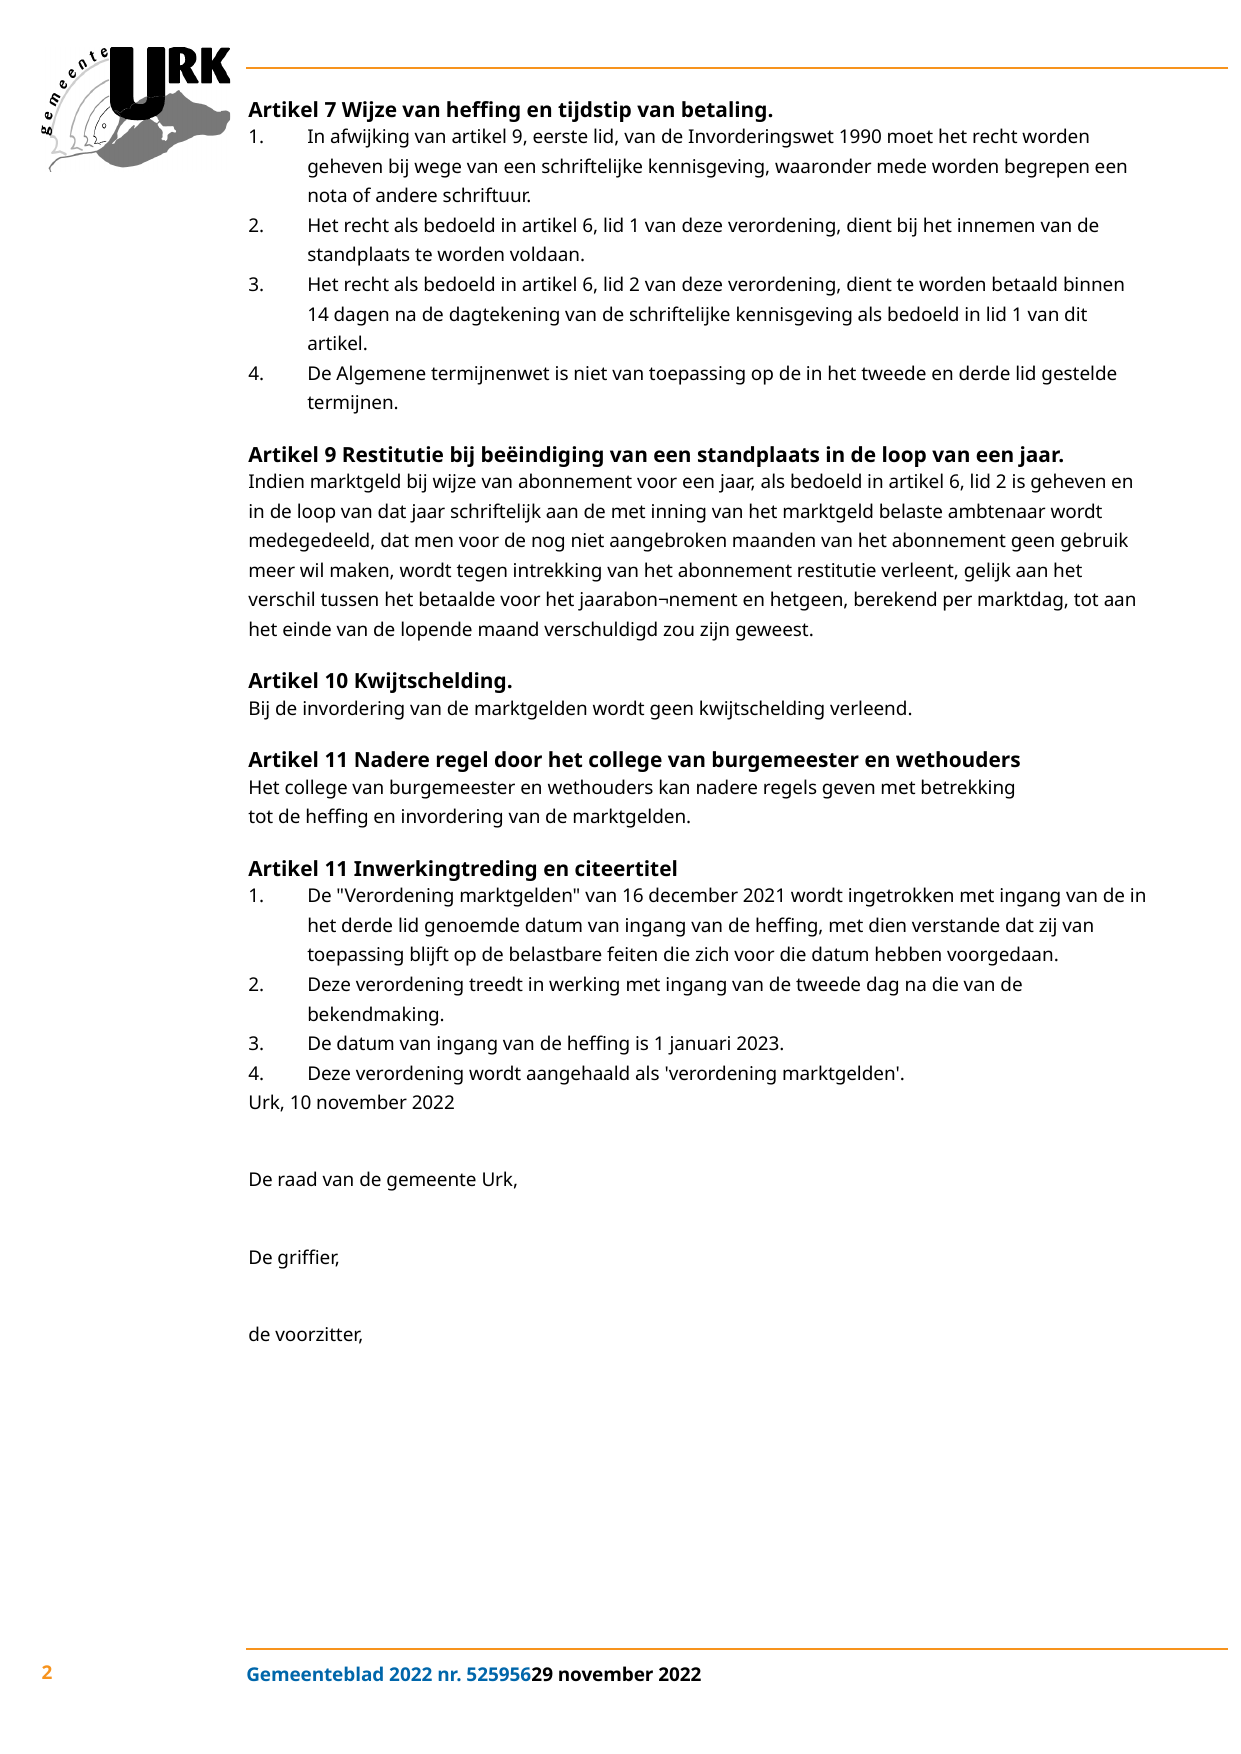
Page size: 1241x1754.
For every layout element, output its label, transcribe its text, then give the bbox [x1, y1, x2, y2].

text Artikel 7 Wijze van heffing en tijdstip van betaling. [248, 95, 1152, 123]
list De Algemene termijnenwet is niet van toepassing op de in het tweede en derde lid gestelde termijnen. [248, 360, 1152, 415]
list Het recht als bedoeld in artikel 6, lid 1 van deze verordening, dient bij het innemen van de standplaats te worden voldaan. [248, 212, 1152, 267]
text Het college van burgemeester en wethouders kan nadere regels geven met betrekking [248, 774, 1152, 800]
list In afwijking van artikel 9, eerste lid, van de Invorderingswet 1990 moet het recht worden geheven bij wege van een schriftelijke kennisgeving, waaronder mede worden begrepen een nota of andere schriftuur. [248, 123, 1152, 208]
text Bij de invordering van de marktgelden wordt geen kwijtschelding verleend. [248, 695, 1152, 721]
text Artikel 11 Inwerkingtreding en citeertitel [248, 854, 1152, 882]
text tot de heffing en invordering van de marktgelden. [248, 803, 1152, 829]
text De raad van de gemeente Urk, [248, 1167, 1152, 1192]
list De "Verordening marktgelden" van 16 december 2021 wordt ingetrokken met ingang van de in het derde lid genoemde datum van ingang van de heffing, met dien verstande dat zij van toepassing blijft op de belastbare feiten die zich voor die datum hebben voorgedaan. [248, 882, 1152, 967]
list Het recht als bedoeld in artikel 6, lid 2 van deze verordening, dient te worden betaald binnen 14 dagen na de dagtekening van de schriftelijke kennisgeving als bedoeld in lid 1 van dit artikel. [248, 271, 1152, 356]
text Urk, 10 november 2022 [248, 1089, 1152, 1115]
list De datum van ingang van de heffing is 1 januari 2023. [248, 1030, 1152, 1056]
text Artikel 11 Nadere regel door het college van burgemeester en wethouders [248, 746, 1152, 774]
text Indien marktgeld bij wijze van abonnement voor een jaar, als bedoeld in artikel 6, lid 2 is geheven en in de loop van dat jaar schriftelijk aan de met inning van het marktgeld belaste ambtenaar wordt medegedeeld, dat men voor de nog niet aangebroken maanden van het abonnement geen gebruik meer wil maken, wordt tegen intrekking van het abonnement restitutie verleent, gelijk aan het verschil tussen het betaalde voor het jaarabon¬nement en hetgeen, berekend per marktdag, tot aan het einde van de lopende maand verschuldigd zou zijn geweest. [248, 468, 1152, 642]
text De griffier, [248, 1244, 1152, 1269]
picture [41, 47, 231, 172]
text Artikel 9 Restitutie bij beëindiging van een standplaats in de loop van een jaar. [248, 440, 1152, 468]
list Deze verordening wordt aangehaald als 'verordening marktgelden'. [248, 1060, 1152, 1086]
text Artikel 10 Kwijtschelding. [248, 667, 1152, 695]
text de voorzitter, [248, 1321, 1152, 1347]
list Deze verordening treedt in werking met ingang van de tweede dag na die van de bekendmaking. [248, 971, 1152, 1026]
